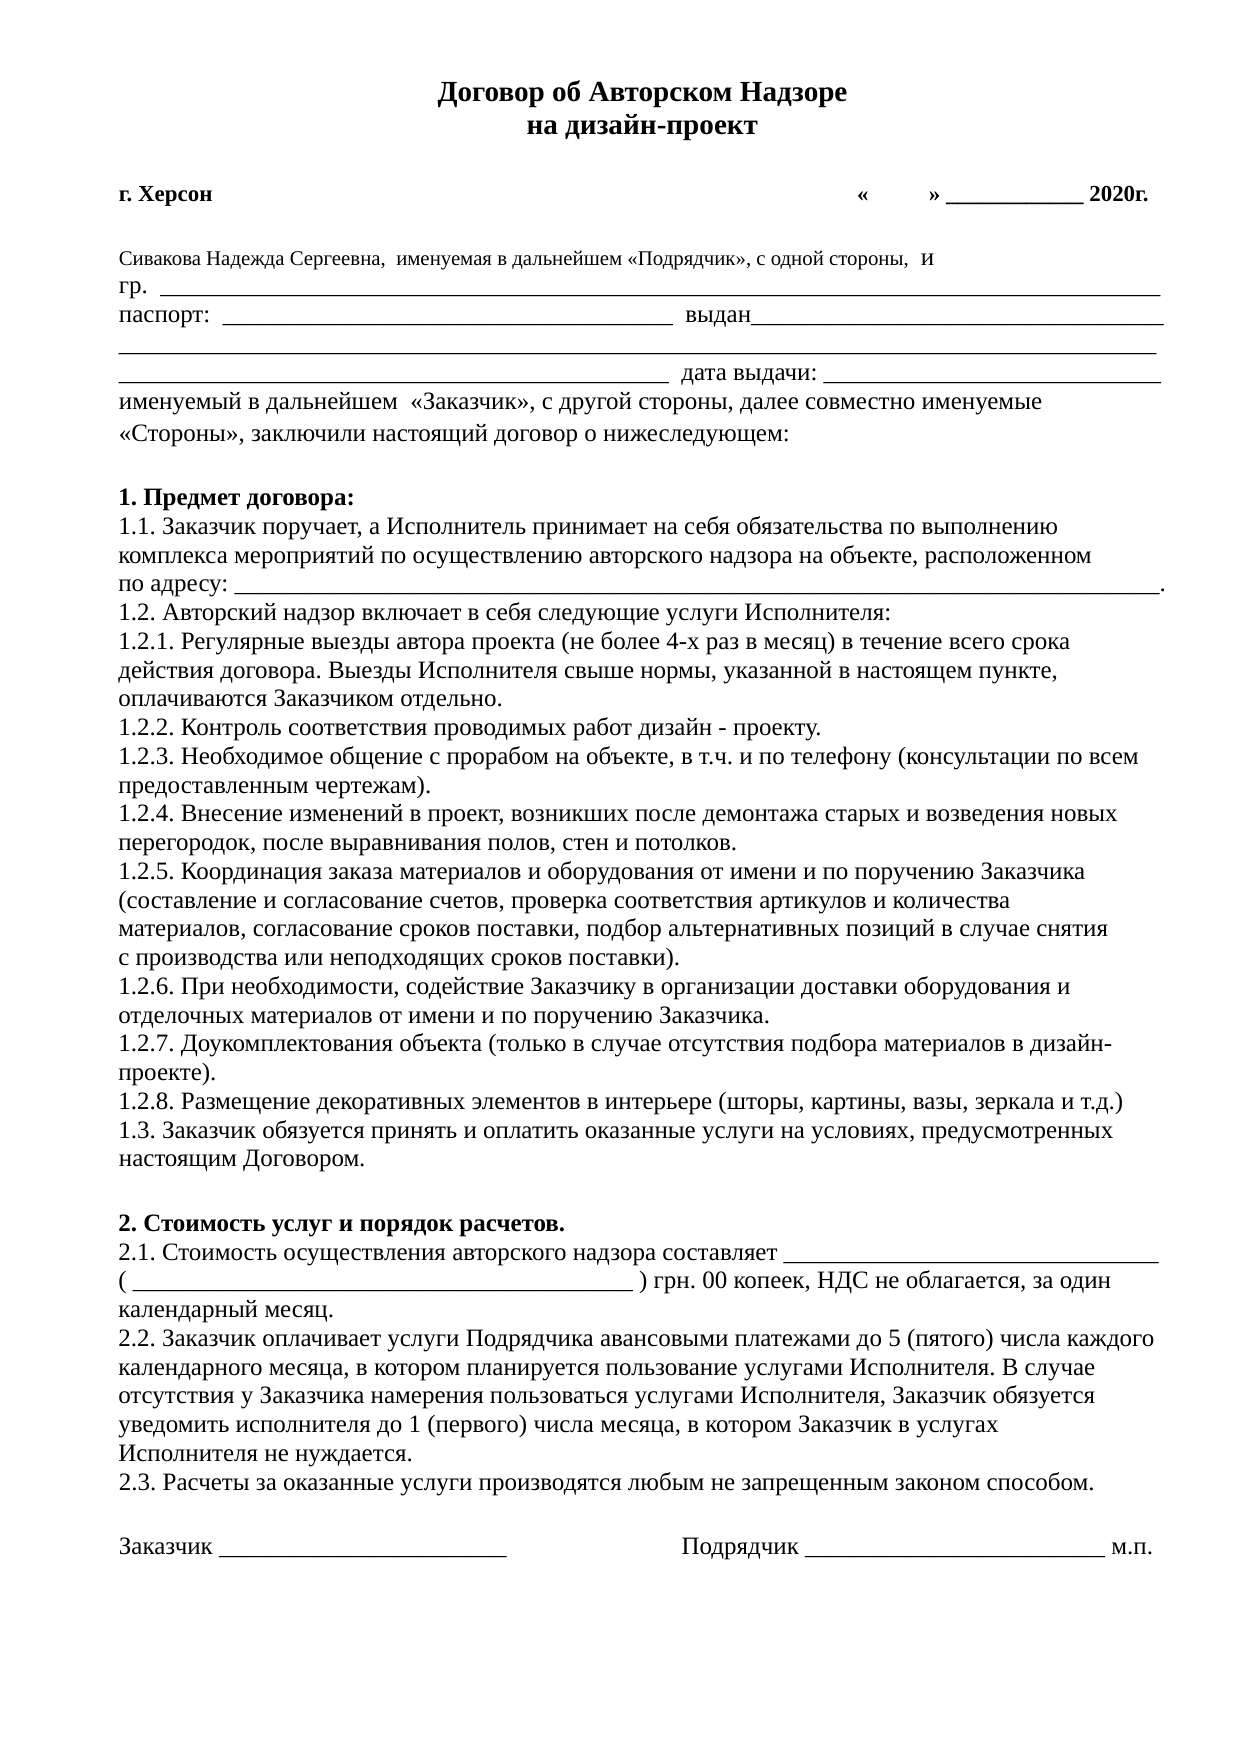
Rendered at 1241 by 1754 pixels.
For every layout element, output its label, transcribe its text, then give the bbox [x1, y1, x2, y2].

text 1.2.4. Внесение изменений в проект, возникших после демонтажа старых и возведения новых [118, 798, 1166, 827]
text гр. ________________________________________________________________________________ [119, 270, 1166, 299]
text 2.1. Стоимость осуществления авторского надзора составляет ______________________________ [118, 1237, 1166, 1265]
text предоставленным чертежам). [118, 770, 1166, 798]
text с производства или неподходящих сроков поставки). [118, 942, 1166, 971]
text 1.2.5. Координация заказа материалов и оборудования от имени и по поручению Заказчика [118, 856, 1166, 885]
text 1.2.8. Размещение декоративных элементов в интерьере (шторы, картины, вазы, зеркала и т.д.) [118, 1086, 1166, 1115]
text г. Херсон « » ____________ 2020г. [119, 174, 1166, 208]
text именуемый в дальнейшем «Заказчик», с другой стороны, далее совместно именуемые «Стороны», заключили настоящий договор о нижеследующем: [119, 386, 1164, 447]
text ___________________________________________________________________________________ [119, 328, 1166, 357]
text настоящим Договором. [119, 1143, 1164, 1172]
text 1.2. Авторский надзор включает в себя следующие услуги Исполнителя: [118, 597, 1166, 626]
text комплекса мероприятий по осуществлению авторского надзора на объекте, расположенном [118, 540, 1166, 568]
text по адресу: __________________________________________________________________________. [118, 568, 1166, 597]
text (составление и согласование счетов, проверка соответствия артикулов и количества [118, 885, 1166, 913]
text 2. Стоимость услуг и порядок расчетов. [118, 1208, 1166, 1237]
text календарного месяца, в котором планируется пользование услугами Исполнителя. В случае [118, 1352, 1166, 1380]
text паспорт: ____________________________________ выдан_________________________________ [119, 299, 1166, 328]
text оплачиваются Заказчиком отдельно. [118, 683, 1166, 712]
text отделочных материалов от имени и по поручению Заказчика. [118, 1000, 1166, 1028]
text 1.2.2. Контроль соответствия проводимых работ дизайн - проекту. [118, 712, 1166, 741]
text 1.3. Заказчик обязуется принять и оплатить оказанные услуги на условиях, предусмотренных [118, 1115, 1166, 1143]
text Заказчик _______________________ Подрядчик ________________________ м.п. [119, 1531, 1164, 1560]
text 1.2.6. При необходимости, содействие Заказчику в организации доставки оборудования и [118, 971, 1166, 1000]
text 1. Предмет договора: [118, 482, 1166, 511]
text 1.2.3. Необходимое общение с прорабом на объекте, в т.ч. и по телефону (консультации по всем [118, 741, 1166, 770]
text 2.2. Заказчик оплачивает услуги Подрядчика авансовыми платежами до 5 (пятого) числа каждого [118, 1323, 1166, 1352]
text 1.1. Заказчик поручает, а Исполнитель принимает на себя обязательства по выполнению [118, 511, 1166, 540]
text ____________________________________________ дата выдачи: ___________________________ [119, 357, 1166, 386]
text ( ________________________________________ ) грн. 00 копеек, НДС не облагается, за один календарный месяц. [118, 1265, 1166, 1323]
text Исполнителя не нуждается. [118, 1438, 1166, 1467]
text 1.2.7. Доукомплектования объекта (только в случае отсутствия подбора материалов в дизайн-проекте). [118, 1028, 1166, 1086]
text уведомить исполнителя до 1 (первого) числа месяца, в котором Заказчик в услугах [118, 1409, 1166, 1438]
text 2.3. Расчеты за оказанные услуги производятся любым не запрещенным законом способом. [119, 1467, 1164, 1495]
text действия договора. Выезды Исполнителя свыше нормы, указанной в настоящем пункте, [118, 655, 1166, 683]
text Сивакова Надежда Сергеевна, именуемая в дальнейшем «Подрядчик», с одной стороны, и [119, 242, 1166, 270]
text 1.2.1. Регулярные выезды автора проекта (не более 4-х раз в месяц) в течение всего срока [118, 626, 1166, 655]
text отсутствия у Заказчика намерения пользоваться услугами Исполнителя, Заказчик обязуется [118, 1380, 1166, 1409]
text на дизайн-проект [118, 107, 1166, 141]
text перегородок, после выравнивания полов, стен и потолков. [118, 827, 1166, 856]
text Договор об Авторском Надзоре [118, 74, 1166, 107]
text материалов, согласование сроков поставки, подбор альтернативных позиций в случае снятия [118, 913, 1166, 942]
